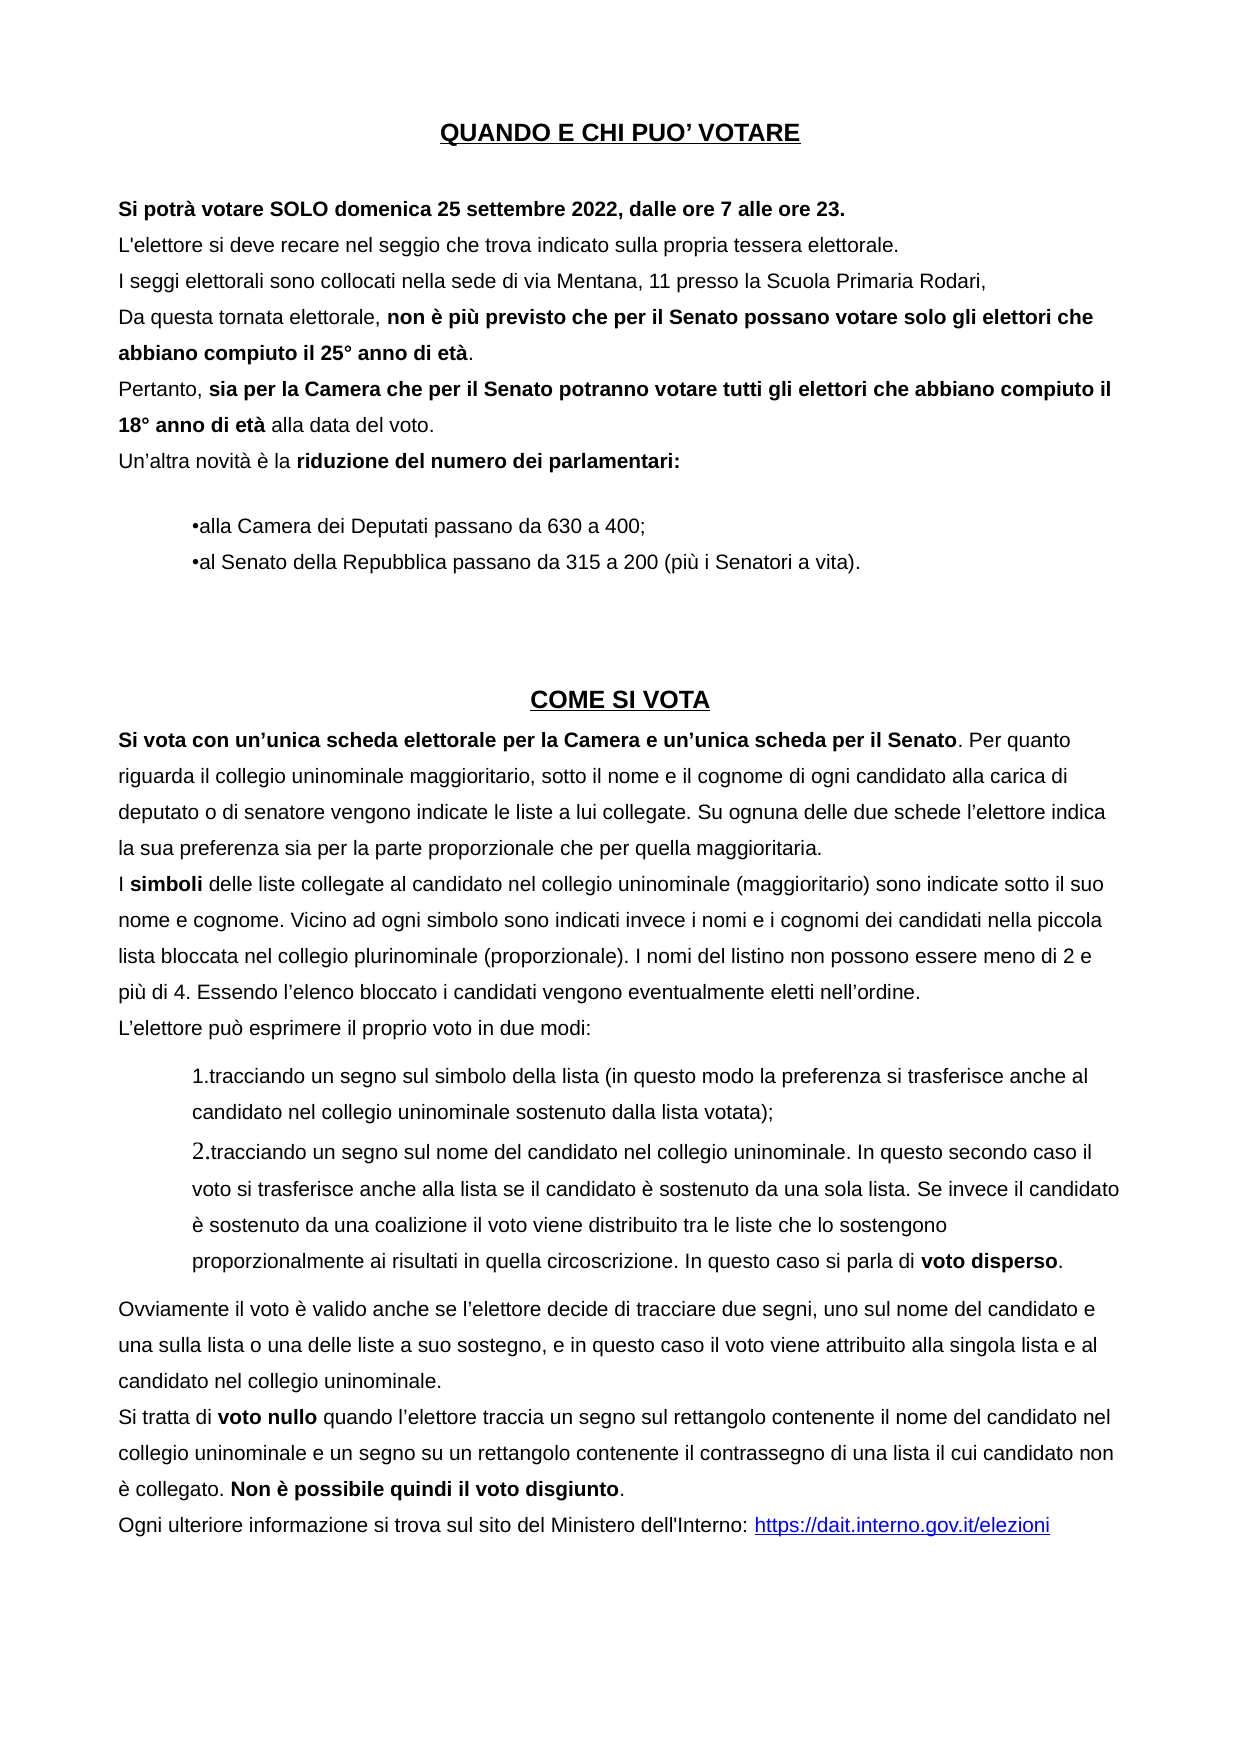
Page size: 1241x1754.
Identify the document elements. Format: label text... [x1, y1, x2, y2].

text Da questa tornata elettorale, non è più previsto che per il Senato possano votare solo gli elettori che abbiano compiuto il 25° anno di età. Pertanto, sia per la Camera che per il Senato potranno votare tutti gli elettori che abbiano compiuto il 18° anno di età alla data del voto. [118, 305, 1122, 437]
text L’elettore può esprimere il proprio voto in due modi: [118, 1016, 1122, 1039]
text COME SI VOTA [118, 685, 1122, 714]
text QUANDO E CHI PUO’ VOTARE [118, 118, 1122, 147]
text L'elettore si deve recare nel seggio che trova indicato sulla propria tessera elettorale. [118, 233, 1122, 257]
list tracciando un segno sul simbolo della lista (in questo modo la preferenza si trasferisce anche al candidato nel collegio uninominale sostenuto dalla lista votata); [118, 1064, 1122, 1124]
list alla Camera dei Deputati passano da 630 a 400; [118, 514, 1122, 538]
text Ogni ulteriore informazione si trova sul sito del Ministero dell'Interno: https://dait.interno.gov.it/elezioni [118, 1513, 1122, 1537]
text Ovviamente il voto è valido anche se l’elettore decide di tracciare due segni, uno sul nome del candidato e una sulla lista o una delle liste a suo sostegno, e in questo caso il voto viene attribuito alla singola lista e al candidato nel collegio uninominale. [118, 1297, 1122, 1393]
list al Senato della Repubblica passano da 315 a 200 (più i Senatori a vita). [118, 550, 1122, 574]
text Si potrà votare SOLO domenica 25 settembre 2022, dalle ore 7 alle ore 23. [118, 161, 1122, 221]
text Si vota con un’unica scheda elettorale per la Camera e un’unica scheda per il Senato. Per quanto riguarda il collegio uninominale maggioritario, sotto il nome e il cognome di ogni candidato alla carica di deputato o di senatore vengono indicate le liste a lui collegate. Su ognuna delle due schede l’elettore indica la sua preferenza sia per la parte proporzionale che per quella maggioritaria. [118, 728, 1122, 860]
text Si tratta di voto nullo quando l’elettore traccia un segno sul rettangolo contenente il nome del candidato nel collegio uninominale e un segno su un rettangolo contenente il contrassegno di una lista il cui candidato non è collegato. Non è possibile quindi il voto disgiunto. [118, 1405, 1122, 1501]
text Un’altra novità è la riduzione del numero dei parlamentari: [118, 449, 1122, 473]
text I simboli delle liste collegate al candidato nel collegio uninominale (maggioritario) sono indicate sotto il suo nome e cognome. Vicino ad ogni simbolo sono indicati invece i nomi e i cognomi dei candidati nella piccola lista bloccata nel collegio plurinominale (proporzionale). I nomi del listino non possono essere meno di 2 e più di 4. Essendo l’elenco bloccato i candidati vengono eventualmente eletti nell’ordine. [118, 872, 1122, 1004]
text I seggi elettorali sono collocati nella sede di via Mentana, 11 presso la Scuola Primaria Rodari, [118, 269, 1122, 293]
list tracciando un segno sul nome del candidato nel collegio uninominale. In questo secondo caso il voto si trasferisce anche alla lista se il candidato è sostenuto da una sola lista. Se invece il candidato è sostenuto da una coalizione il voto viene distribuito tra le liste che lo sostengono proporzionalmente ai risultati in quella circoscrizione. In questo caso si parla di voto disperso. [118, 1136, 1122, 1272]
